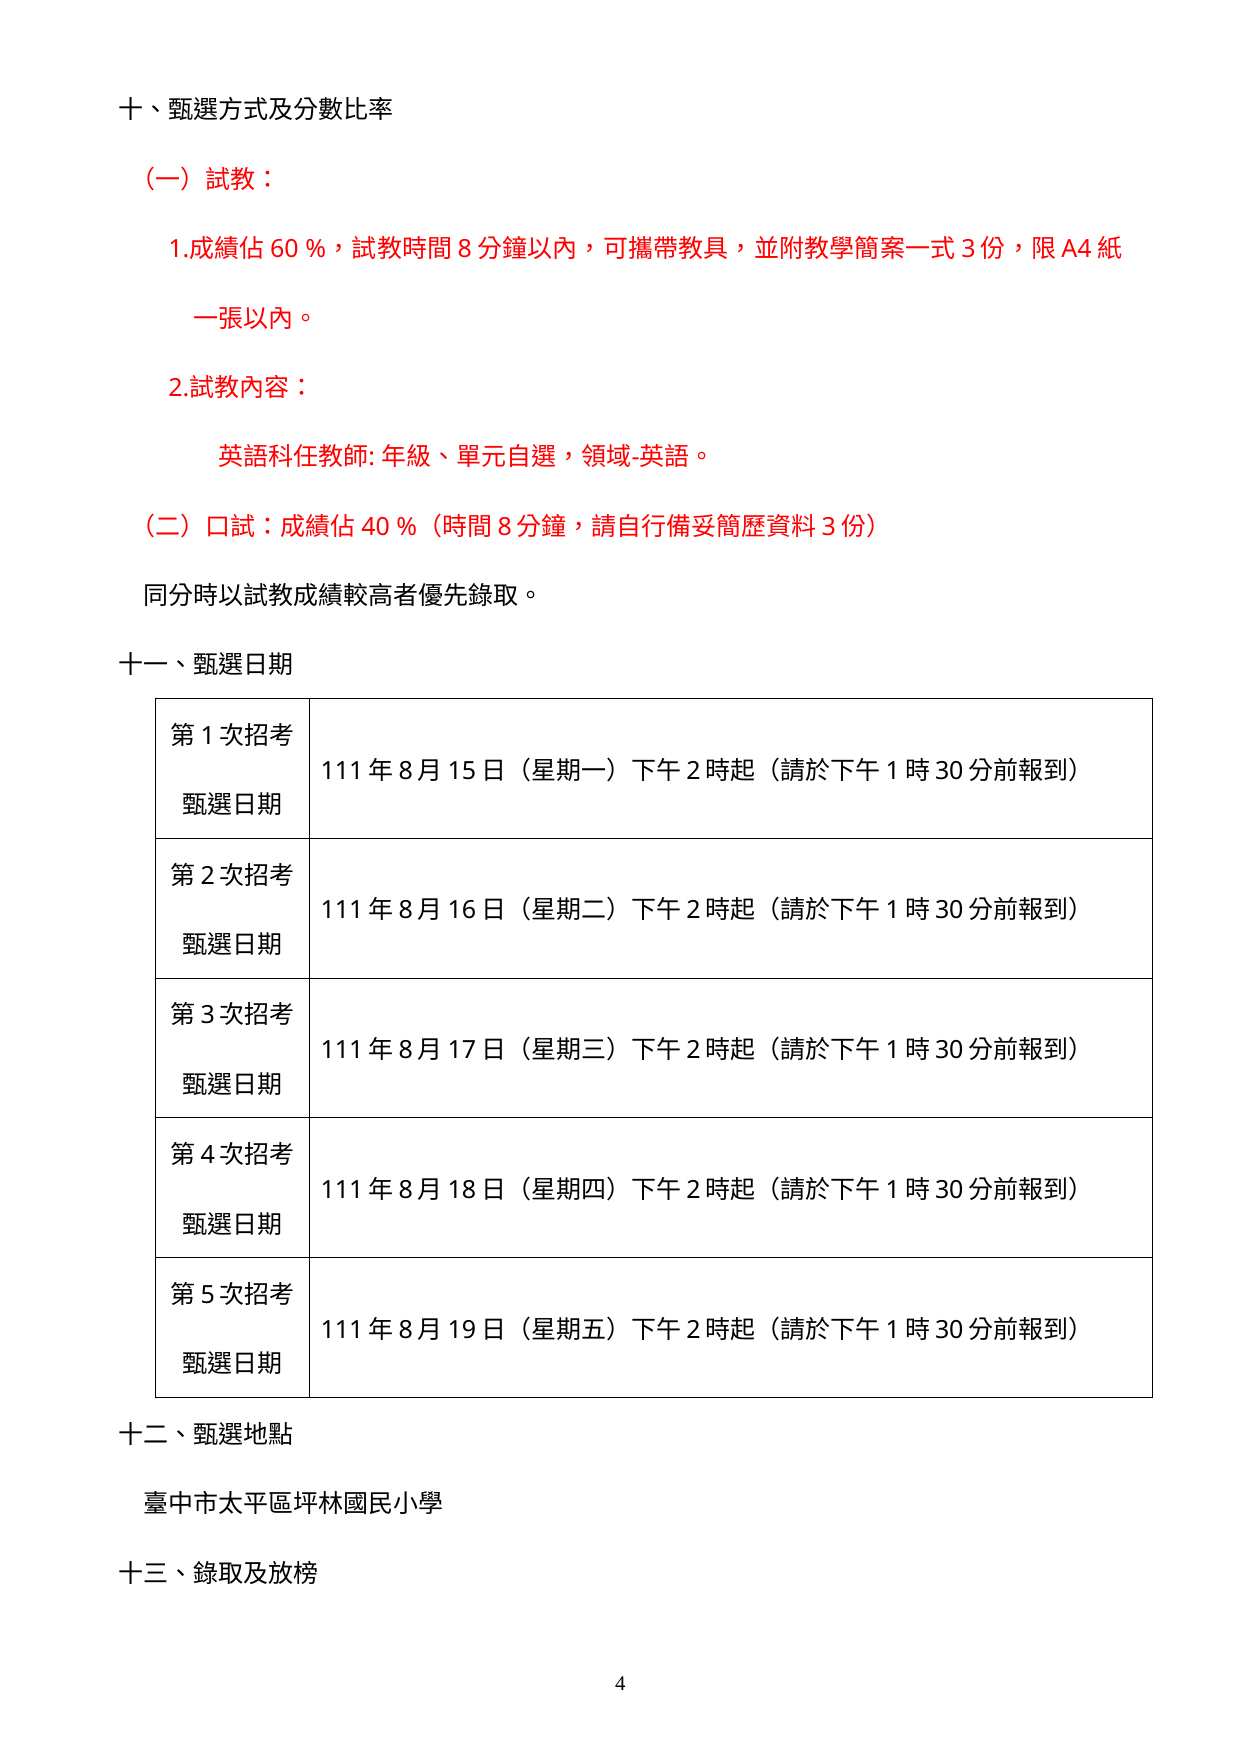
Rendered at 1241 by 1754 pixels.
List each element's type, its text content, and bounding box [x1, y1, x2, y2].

text （二）口試：成績佔 40 %（時間8分鐘，請自行備妥簡歷資料3份） [118, 490, 1122, 559]
text （一）試教： [118, 143, 1122, 212]
table_cell 111年8月17日（星期三）下午2時起（請於下午1時30分前報到） [310, 979, 1152, 1117]
text 同分時以試教成績較高者優先錄取。 [118, 559, 1122, 628]
text 2.試教內容： [168, 351, 1122, 420]
table_cell 111年8月16日（星期二）下午2時起（請於下午1時30分前報到） [310, 839, 1152, 977]
table_header 111年8月15日（星期一）下午2時起（請於下午1時30分前報到） [310, 699, 1152, 838]
table_cell 第4次招考甄選日期 [156, 1118, 309, 1257]
table_cell 第2次招考甄選日期 [156, 839, 309, 977]
text 1.成績佔60 %，試教時間8分鐘以內，可攜帶教具，並附教學簡案一式3份，限A4紙一張以內。 [168, 212, 1122, 351]
table_cell 111年8月18日（星期四）下午2時起（請於下午1時30分前報到） [310, 1118, 1152, 1257]
text 英語科任教師: 年級、單元自選，領域-英語。 [218, 420, 1122, 490]
text 十、甄選方式及分數比率 [118, 73, 1122, 143]
text 十二、甄選地點 [118, 1398, 1122, 1467]
table_cell 第5次招考甄選日期 [156, 1258, 309, 1397]
table_header 第1次招考甄選日期 [156, 699, 309, 838]
text 十一、甄選日期 [118, 628, 1122, 698]
table_cell 111年8月19日（星期五）下午2時起（請於下午1時30分前報到） [310, 1258, 1152, 1397]
text 臺中市太平區坪林國民小學 [118, 1467, 1122, 1537]
text 十三、錄取及放榜 [118, 1537, 1122, 1606]
table_cell 第3次招考甄選日期 [156, 979, 309, 1117]
